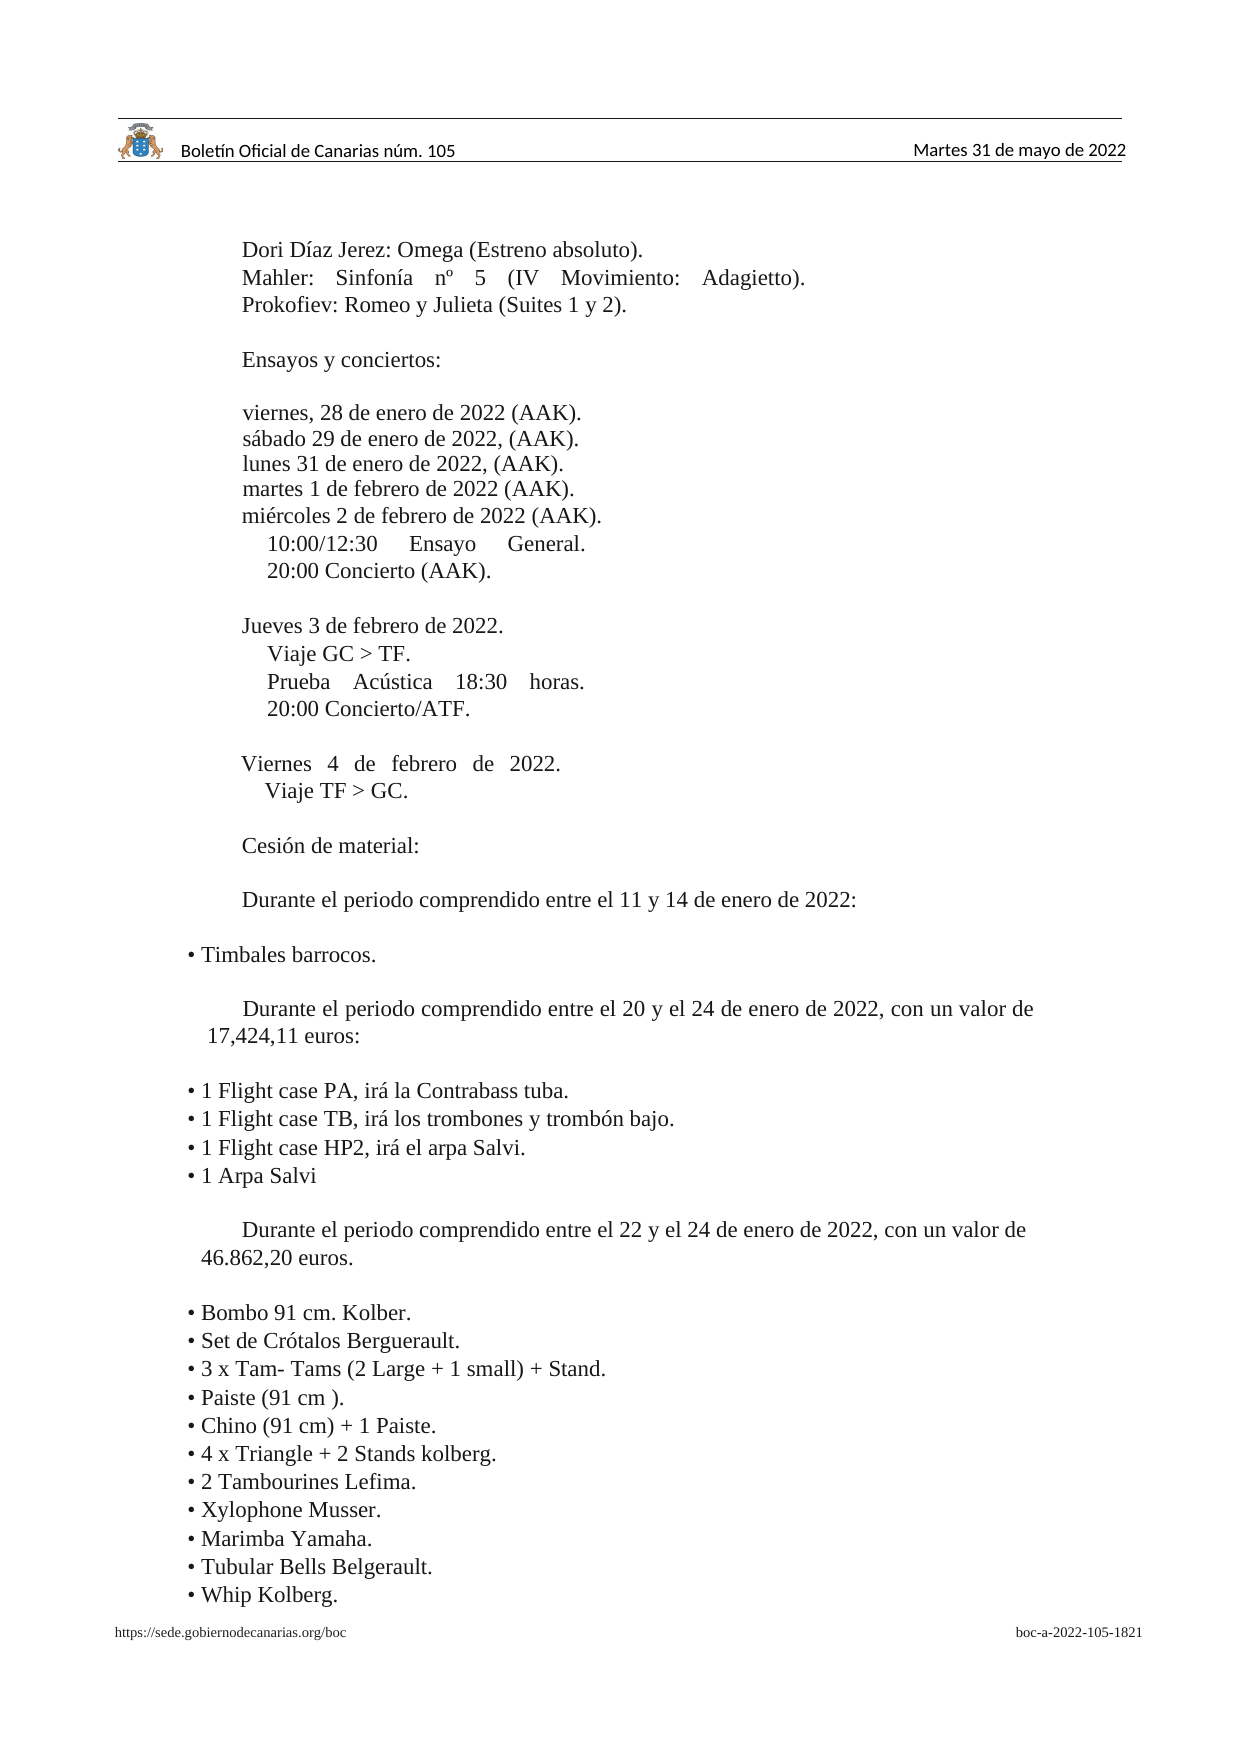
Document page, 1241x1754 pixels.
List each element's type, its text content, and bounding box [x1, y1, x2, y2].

text Ensayos y conciertos: [242, 346, 1035, 373]
list Chino (91 cm) + 1 Paiste. [187, 1412, 1035, 1438]
list Marimba Yamaha. [187, 1525, 1035, 1551]
text Prueba Acústica 18:30 horas. 20:00 Concierto/ATF. [267, 668, 585, 722]
text 10:00/12:30 Ensayo General. 20:00 Concierto (AAK). [267, 530, 586, 583]
text miércoles 2 de febrero de 2022 (AAK). [242, 502, 1035, 528]
text Durante el periodo comprendido entre el 11 y 14 de enero de 2022: [242, 886, 1035, 913]
list 1 Flight case TB, irá los trombones y trombón bajo. [187, 1105, 1035, 1132]
text 46.862,20 euros. [201, 1244, 1035, 1271]
list Whip Kolberg. [187, 1581, 1035, 1608]
list 1 Flight case PA, irá la Contrabass tuba. [187, 1077, 1035, 1103]
text Jueves 3 de febrero de 2022. [242, 612, 1035, 638]
list Tubular Bells Belgerault. [187, 1553, 1035, 1579]
list Paiste (91 cm ). [187, 1384, 1035, 1410]
text Mahler: Sinfonía nº 5 (IV Movimiento: Adagietto). Prokofiev: Romeo y Julieta (Suites 1 y 2). [242, 264, 806, 318]
list 4 x Triangle + 2 Stands kolberg. [187, 1440, 1035, 1466]
text Durante el periodo comprendido entre el 20 y el 24 de enero de 2022, con un valor de 17,424,11 euros: [207, 995, 1035, 1048]
text Viaje GC > TF. [267, 640, 1035, 666]
list 1 Flight case HP2, irá el arpa Salvi. [187, 1133, 1035, 1160]
text Cesión de material: [242, 832, 1035, 858]
text Durante el periodo comprendido entre el 22 y el 24 de enero de 2022, con un valor de [242, 1216, 1035, 1243]
list 2 Tambourines Lefima. [187, 1468, 1035, 1495]
list Timbales barrocos. [187, 941, 1035, 967]
list Bombo 91 cm. Kolber. [187, 1299, 1035, 1325]
text Viernes 4 de febrero de 2022. Viaje TF > GC. [241, 750, 561, 803]
list 3 x Tam- Tams (2 Large + 1 small) + Stand. [187, 1355, 1035, 1382]
list Xylophone Musser. [187, 1497, 1035, 1523]
text viernes, 28 de enero de 2022 (AAK). sábado 29 de enero de 2022, (AAK). lunes 31 de enero de 2022, (AAK). martes 1 de febrero de 2022 (AAK). [242, 401, 625, 502]
list 1 Arpa Salvi [187, 1162, 1035, 1188]
text Dori Díaz Jerez: Omega (Estreno absoluto). [242, 236, 1035, 263]
list Set de Crótalos Berguerault. [187, 1327, 1035, 1353]
